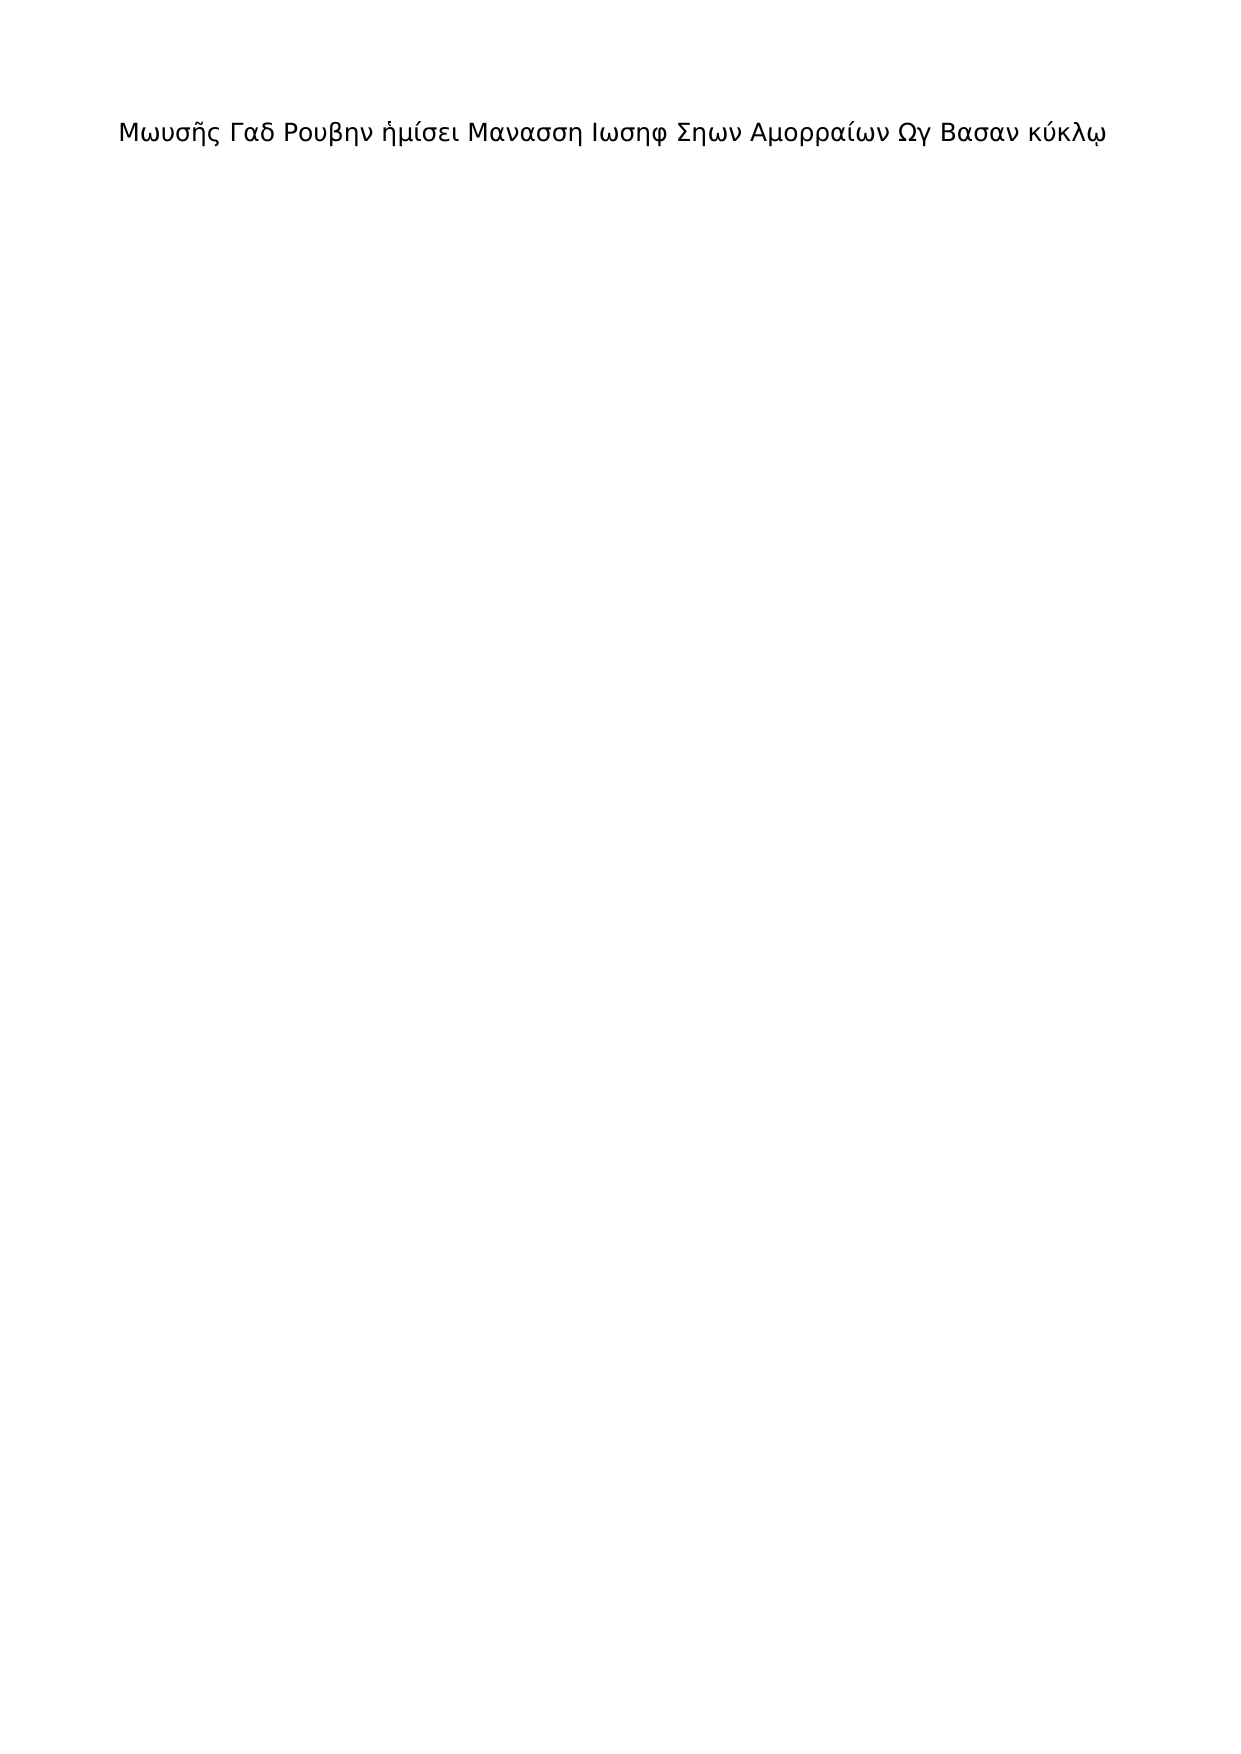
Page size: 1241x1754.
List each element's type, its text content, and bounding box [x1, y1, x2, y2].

text Μωυσῆς Γαδ Ρουβην ἡμίσει Μανασση Ιωσηφ Σηων Αμορραίων Ωγ Βασαν κύκλῳ [118, 118, 1122, 147]
